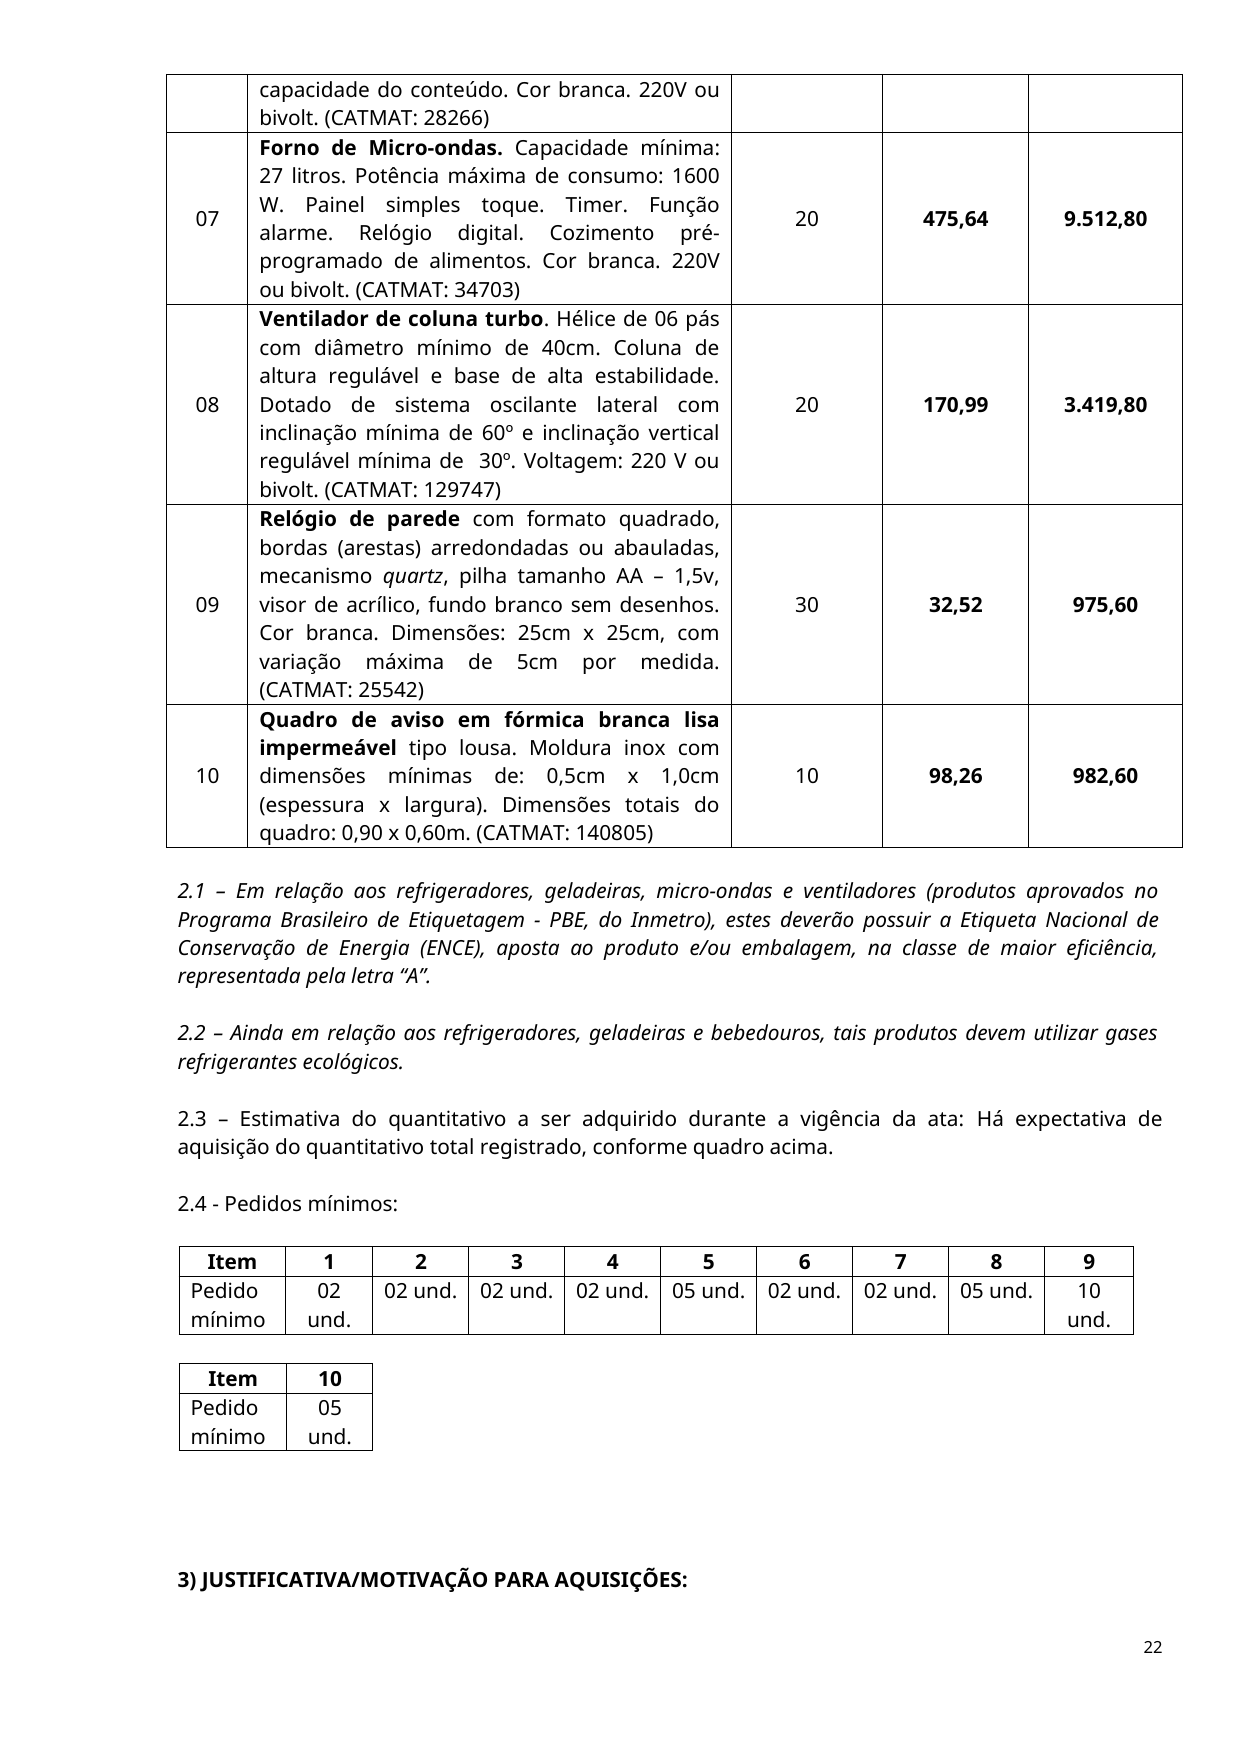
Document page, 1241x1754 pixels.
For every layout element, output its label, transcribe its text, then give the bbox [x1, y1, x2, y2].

table_header 2 [373, 1247, 468, 1276]
table_cell 02 und. [373, 1277, 468, 1333]
table_cell [883, 75, 1028, 132]
text 2.4 - Pedidos mínimos: [177, 1189, 1162, 1218]
table_cell Quadro de aviso em fórmica branca lisa impermeável tipo lousa. Moldura inox com dimensões mínimas de: 0,5cm x 1,0cm (espessura x largura). Dimensões totais do quadro: 0,90 x 0,60m. (CATMAT: 140805) [248, 705, 731, 847]
table_header Item [180, 1247, 285, 1276]
table_cell 20 [732, 133, 882, 303]
table_cell 08 [167, 305, 247, 503]
table_cell 05 und. [661, 1277, 756, 1333]
table_cell 02 und. [286, 1277, 372, 1333]
table_header 7 [853, 1247, 948, 1276]
table_cell 20 [732, 305, 882, 503]
table_header Item [180, 1364, 286, 1392]
table_cell 3.419,80 [1029, 305, 1182, 503]
table_header 10 [287, 1364, 372, 1392]
table_header 3 [469, 1247, 564, 1276]
table_header 6 [757, 1247, 852, 1276]
table_cell Pedido mínimo [180, 1277, 285, 1333]
table_cell 10 [732, 705, 882, 847]
table_cell 02 und. [469, 1277, 564, 1333]
table_cell Forno de Micro-ondas. Capacidade mínima: 27 litros. Potência máxima de consumo: 1600 W. Painel simples toque. Timer. Função alarme. Relógio digital. Cozimento pré-programado de alimentos. Cor branca. 220V ou bivolt. (CATMAT: 34703) [248, 133, 731, 303]
table_cell 02 und. [565, 1277, 660, 1333]
table_cell [167, 75, 247, 132]
text 3) JUSTIFICATIVA/MOTIVAÇÃO PARA AQUISIÇÕES: [177, 1565, 1162, 1593]
table_header 1 [286, 1247, 372, 1276]
table_header 9 [1045, 1247, 1133, 1276]
table_cell 10 und. [1045, 1277, 1133, 1333]
table_header 8 [949, 1247, 1044, 1276]
table_cell 02 und. [757, 1277, 852, 1333]
table_cell 975,60 [1029, 505, 1182, 704]
table_cell 05 und. [949, 1277, 1044, 1333]
table_cell [1029, 75, 1182, 132]
table_header 5 [661, 1247, 756, 1276]
table_cell 07 [167, 133, 247, 303]
table_cell 05 und. [287, 1394, 372, 1450]
table_cell Ventilador de coluna turbo. Hélice de 06 pás com diâmetro mínimo de 40cm. Coluna de altura regulável e base de alta estabilidade. Dotado de sistema oscilante lateral com inclinação mínima de 60º e inclinação vertical regulável mínima de 30º. Voltagem: 220 V ou bivolt. (CATMAT: 129747) [248, 305, 731, 503]
table_cell 09 [167, 505, 247, 704]
table_cell Pedido mínimo [180, 1394, 286, 1450]
table_cell 982,60 [1029, 705, 1182, 847]
table_header 4 [565, 1247, 660, 1276]
table_cell 30 [732, 505, 882, 704]
table_cell 32,52 [883, 505, 1028, 704]
table_cell Relógio de parede com formato quadrado, bordas (arestas) arredondadas ou abauladas, mecanismo quartz, pilha tamanho AA – 1,5v, visor de acrílico, fundo branco sem desenhos. Cor branca. Dimensões: 25cm x 25cm, com variação máxima de 5cm por medida. (CATMAT: 25542) [248, 505, 731, 704]
table_cell capacidade do conteúdo. Cor branca. 220V ou bivolt. (CATMAT: 28266) [248, 75, 731, 132]
table_cell 98,26 [883, 705, 1028, 847]
text 2.1 – Em relação aos refrigeradores, geladeiras, micro-ondas e ventiladores (produtos aprovados no Programa Brasileiro de Etiquetagem - PBE, do Inmetro), estes deverão possuir a Etiqueta Nacional de Conservação de Energia (ENCE), aposta ao produto e/ou embalagem, na classe de maior eficiência, representada pela letra “A”. [177, 876, 1162, 990]
table_cell 10 [167, 705, 247, 847]
text 2.3 – Estimativa do quantitativo a ser adquirido durante a vigência da ata: Há expectativa de aquisição do quantitativo total registrado, conforme quadro acima. [177, 1104, 1162, 1161]
table_cell 170,99 [883, 305, 1028, 503]
table_cell 9.512,80 [1029, 133, 1182, 303]
text 2.2 – Ainda em relação aos refrigeradores, geladeiras e bebedouros, tais produtos devem utilizar gases refrigerantes ecológicos. [177, 1018, 1162, 1075]
table_cell [732, 75, 882, 132]
table_cell 02 und. [853, 1277, 948, 1333]
table_cell 475,64 [883, 133, 1028, 303]
